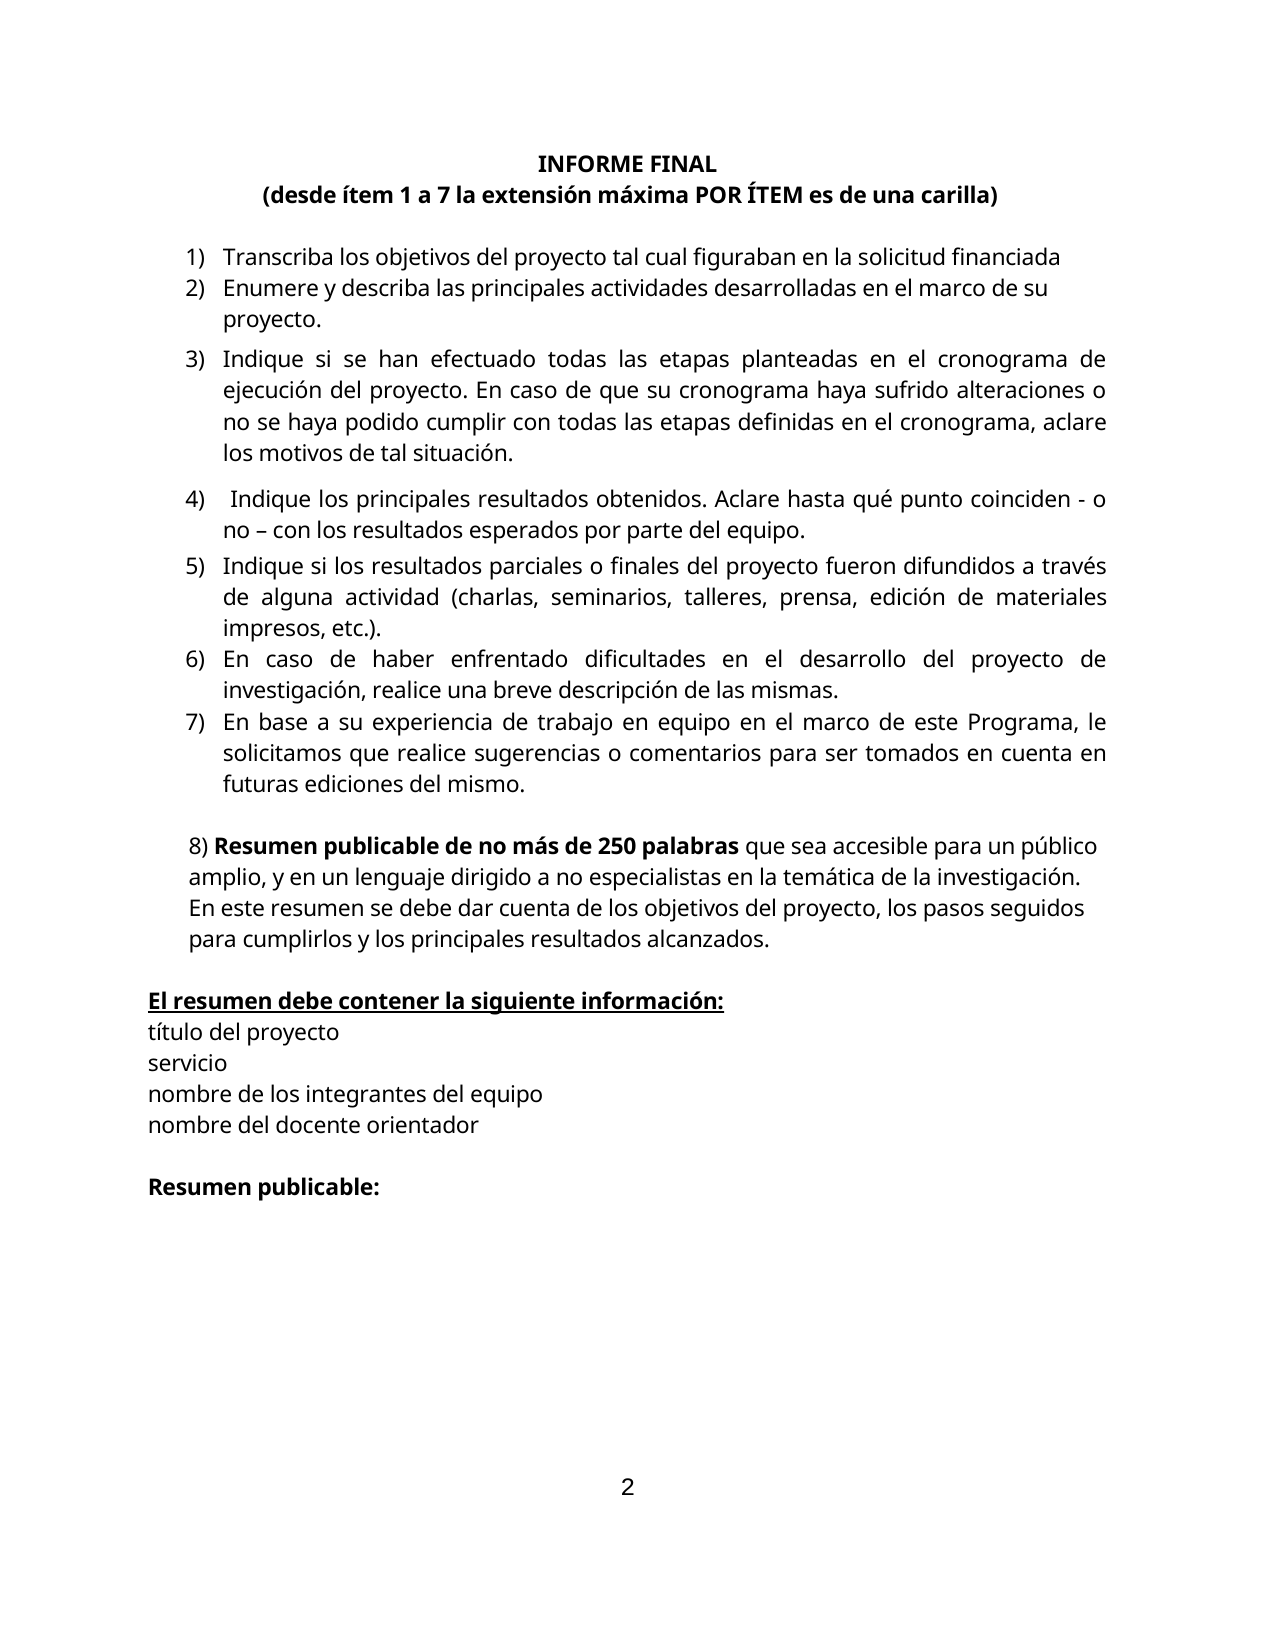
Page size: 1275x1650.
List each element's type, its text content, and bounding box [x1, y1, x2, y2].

text Resumen publicable: [148, 1171, 1107, 1202]
list En caso de haber enfrentado dificultades en el desarrollo del proyecto de investigación, realice una breve descripción de las mismas. [185, 643, 1107, 705]
text título del proyecto [148, 1016, 1107, 1047]
text servicio [148, 1047, 1107, 1078]
list Enumere y describa las principales actividades desarrolladas en el marco de su proyecto. [185, 272, 1107, 334]
text nombre del docente orientador [148, 1109, 1107, 1140]
subtitle INFORME FINAL [148, 148, 1107, 179]
list Indique los principales resultados obtenidos. Aclare hasta qué punto coinciden - o no – con los resultados esperados por parte del equipo. [185, 482, 1107, 544]
list Indique si los resultados parciales o finales del proyecto fueron difundidos a través de alguna actividad (charlas, seminarios, talleres, prensa, edición de materiales impresos, etc.). [185, 550, 1107, 643]
text El resumen debe contener la siguiente información: [148, 985, 1107, 1016]
text 8) Resumen publicable de no más de 250 palabras que sea accesible para un público amplio, y en un lenguaje dirigido a no especialistas en la temática de la investigación. En este resumen se debe dar cuenta de los objetivos del proyecto, los pasos seguidos para cumplirlos y los principales resultados alcanzados. [188, 829, 1107, 954]
list Transcriba los objetivos del proyecto tal cual figuraban en la solicitud financiada [185, 241, 1107, 272]
text (desde ítem 1 a 7 la extensión máxima POR ÍTEM es de una carilla) [148, 179, 1107, 210]
list Indique si se han efectuado todas las etapas planteadas en el cronograma de ejecución del proyecto. En caso de que su cronograma haya sufrido alteraciones o no se haya podido cumplir con todas las etapas definidas en el cronograma, aclare los motivos de tal situación. [185, 343, 1107, 467]
list En base a su experiencia de trabajo en equipo en el marco de este Programa, le solicitamos que realice sugerencias o comentarios para ser tomados en cuenta en futuras ediciones del mismo. [185, 705, 1107, 798]
text nombre de los integrantes del equipo [148, 1078, 1107, 1109]
